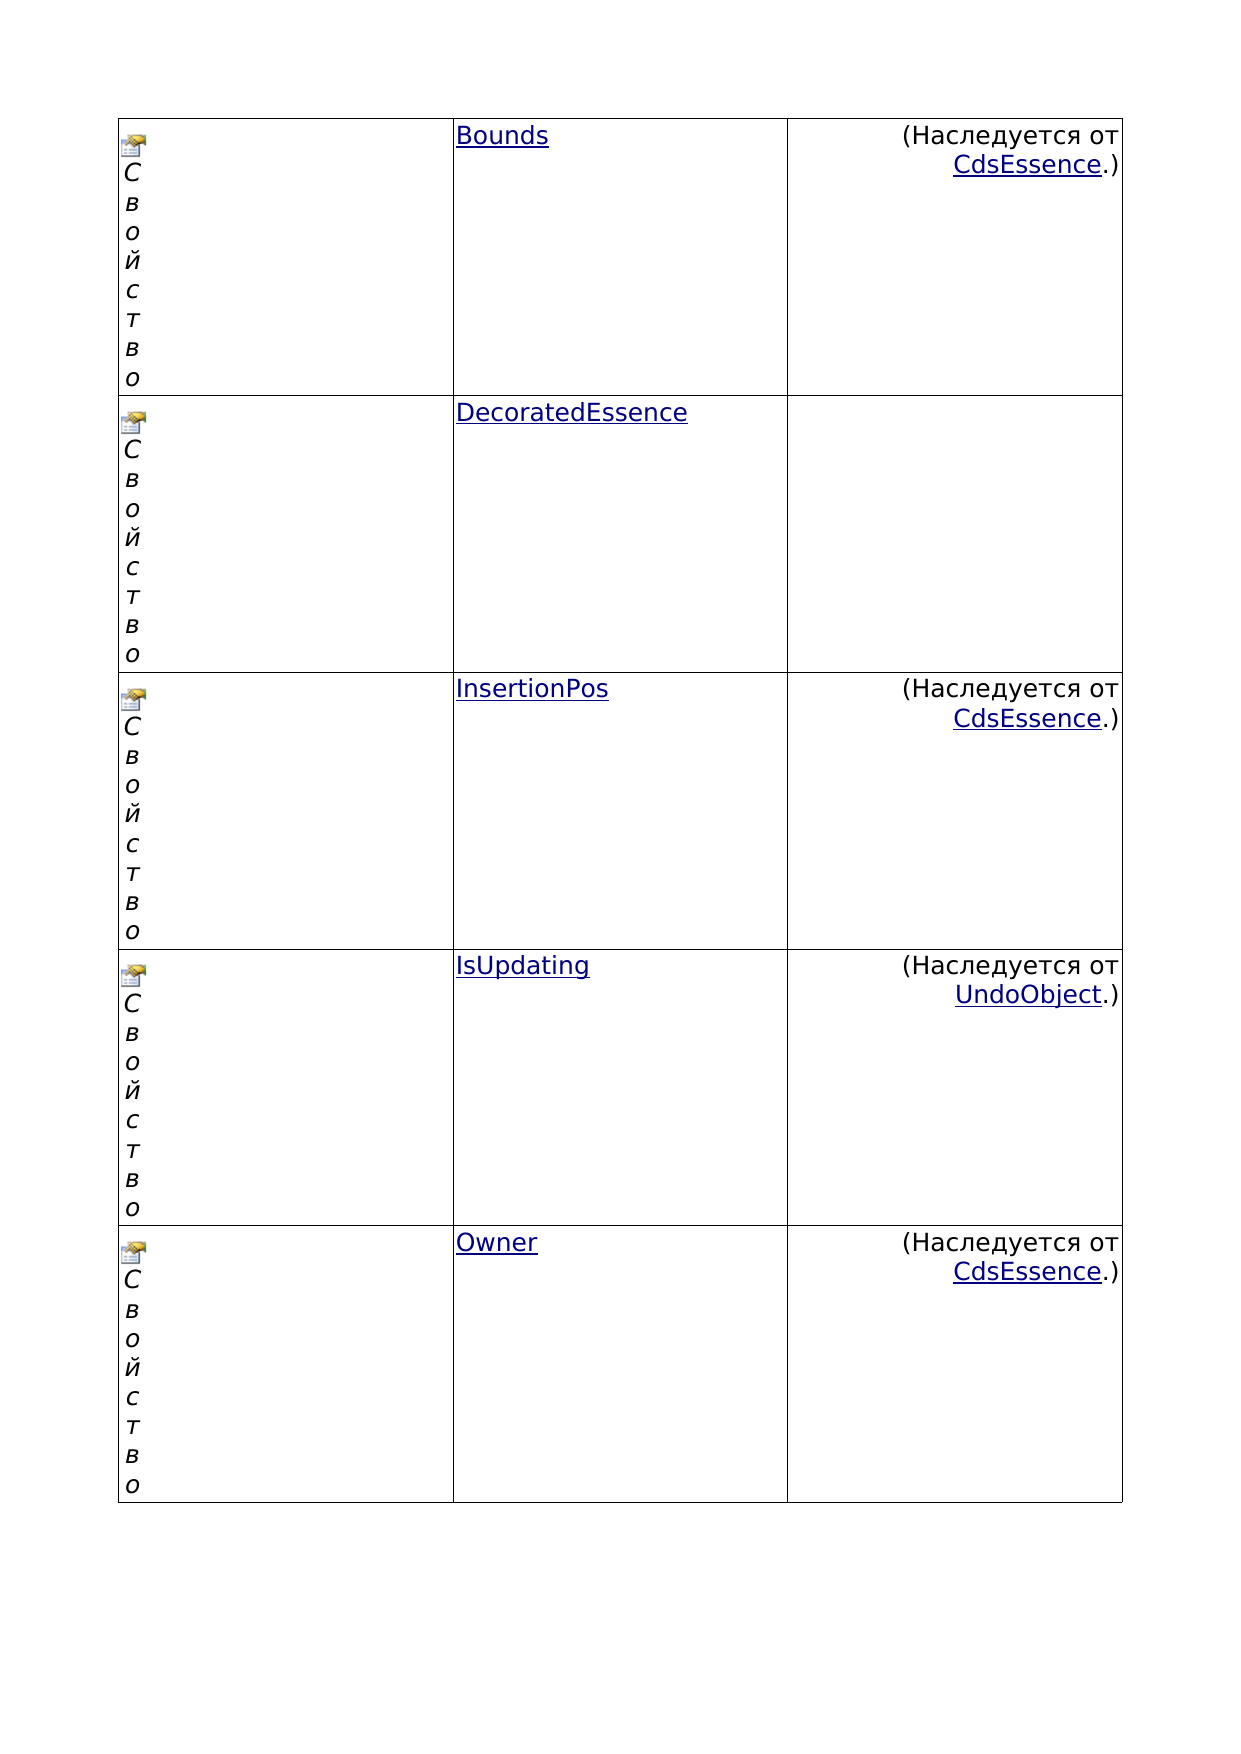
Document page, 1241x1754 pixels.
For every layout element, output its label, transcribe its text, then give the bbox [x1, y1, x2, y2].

table_cell (Наследуется от UndoObject.) [788, 950, 1122, 1225]
table_cell [119, 119, 453, 395]
table_cell [119, 396, 453, 672]
picture [121, 133, 147, 159]
table_cell [119, 950, 453, 1225]
table_cell DecoratedEssence [454, 396, 787, 672]
table_cell [119, 1226, 453, 1502]
picture [121, 410, 147, 436]
table_cell [119, 673, 453, 948]
picture [121, 1240, 147, 1266]
picture [121, 687, 147, 713]
table_cell [788, 396, 1122, 672]
table_cell Bounds [454, 119, 787, 395]
table_cell (Наследуется от CdsEssence.) [788, 1226, 1122, 1502]
table_cell Owner [454, 1226, 787, 1502]
table_cell InsertionPos [454, 673, 787, 948]
table_cell IsUpdating [454, 950, 787, 1225]
table_cell (Наследуется от CdsEssence.) [788, 119, 1122, 395]
table_cell (Наследуется от CdsEssence.) [788, 673, 1122, 948]
picture [121, 963, 147, 989]
